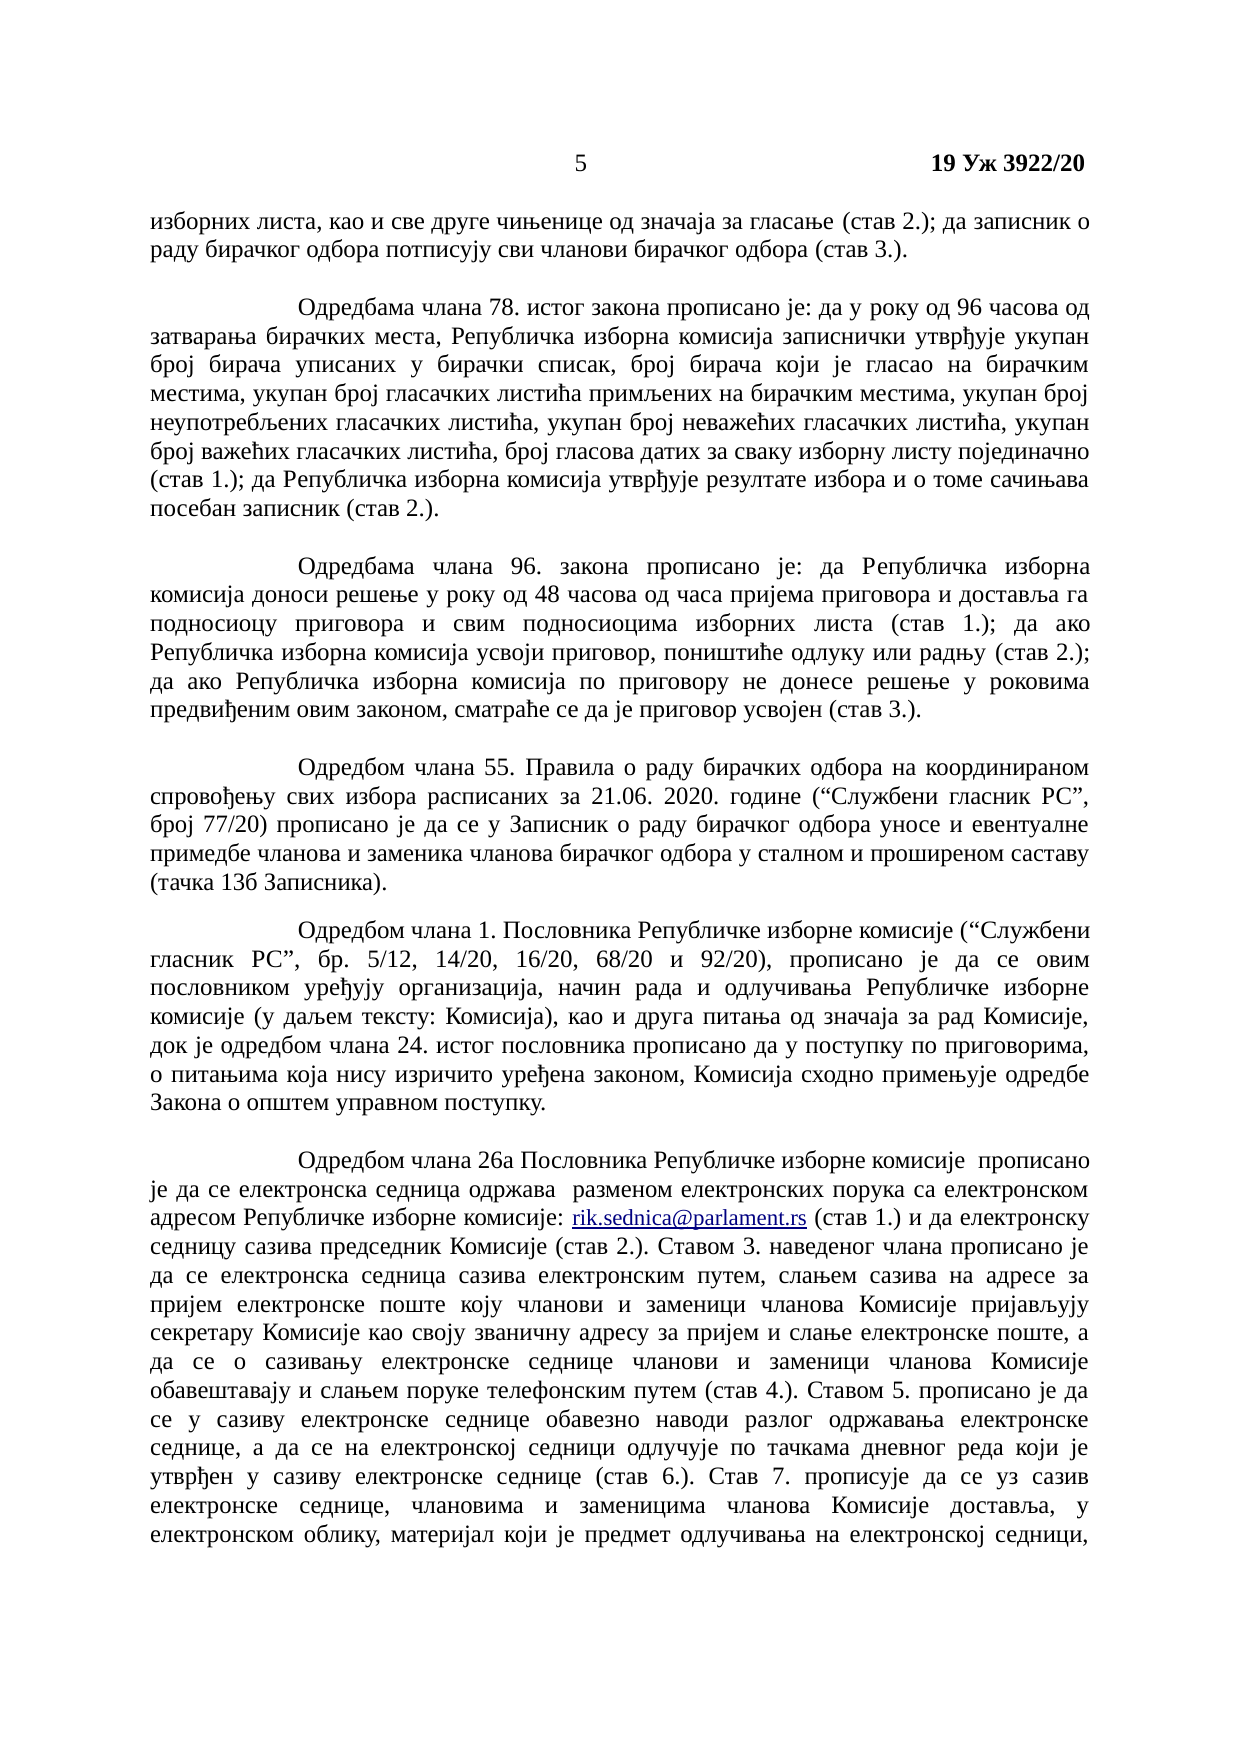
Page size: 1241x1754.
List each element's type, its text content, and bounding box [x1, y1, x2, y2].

text Одредбом члана 26а Пословника Републичке изборне комисије прописано је да се електронска седница одржава разменом електронских порука са електронском адресом Републичке изборне комисије: rik.sednica@parlament.rs (став 1.) и да електронску седницу сазива председник Комисије (став 2.). Ставом 3. наведеног члана прописано је да се електронска седница сазива електронским путем, слањем сазива на адресе за пријем електронске поште коју чланови и заменици чланова Комисије пријављују секретару Комисије као своју званичну адресу за пријем и слање електронске поште, а да се о сазивању електронске седнице чланови и заменици чланова Комисије обавештавају и слањем поруке телефонским путем (став 4.). Ставом 5. прописано је да се у сазиву електронске седнице обавезно наводи разлог одржавања електронске седнице, а да се на електронској седници одлучује по тачкама дневног реда који је утврђен у сазиву електронске седнице (став 6.). Став 7. прописује да се уз сазив електронске седнице, члановима и заменицима чланова Комисије доставља, у електронском облику, материјал који је предмет одлучивања на електронској седници, [150, 1145, 1090, 1547]
text Одредбом члана 1. Пословника Републичке изборне комисије (“Службени гласник РС”, бр. 5/12, 14/20, 16/20, 68/20 и 92/20), прописано је да се овим пословником уређују организација, начин рада и одлучивања Републичке изборне комисије (у даљем тексту: Комисија), као и друга питања од значаја за рад Комисије, док је одредбом члана 24. истог пословника прописано да у поступку по приговорима, о питањима која нису изричито уређена законом, Комисија сходно примењује одредбе Закона о општем управном поступку. [150, 915, 1090, 1116]
text Одредбама члана 78. истог закона прописано је: да у року од 96 часова од затварања бирачких места, Републичка изборна комисија записнички утврђује укупан број бирача уписаних у бирачки списак, број бирача који је гласао на бирачким местима, укупан број гласачких листића примљених на бирачким местима, укупан број неупотребљених гласачких листића, укупан број неважећих гласачких листића, укупан број важећих гласачких листића, број гласова датих за сваку изборну листу појединачно (став 1.); да Републичка изборна комисија утврђује резултате избора и о томе сачињава посебан записник (став 2.). [150, 263, 1090, 522]
text Одредбом члана 55. Правила о раду бирачких одбора на координираном спровођењу свих избора расписаних за 21.06. 2020. године (“Службени гласник РС”, број 77/20) прописано је да се у Записник о раду бирачког одбора уносе и евентуалне примедбе чланова и заменика чланова бирачког одбора у сталном и проширеном саставу (тачка 13б Записника). [150, 752, 1090, 896]
text Одредбама члана 96. закона прописано је: да Републичка изборна комисија доноси решење у року од 48 часова од часа пријема приговора и доставља га подносиоцу приговора и свим подносиоцима изборних листа (став 1.); да ако Републичка изборна комисија усвоји приговор, поништиће одлуку или радњу (став 2.); да ако Републичка изборна комисија по приговору не донесе решење у роковима предвиђеним овим законом, сматраће се да је приговор усвојен (став 3.). [150, 551, 1090, 723]
text изборних листа, као и све друге чињенице од значаја за гласање (став 2.); да записник о раду бирачког одбора потписују сви чланови бирачког одбора (став 3.). [150, 206, 1090, 263]
